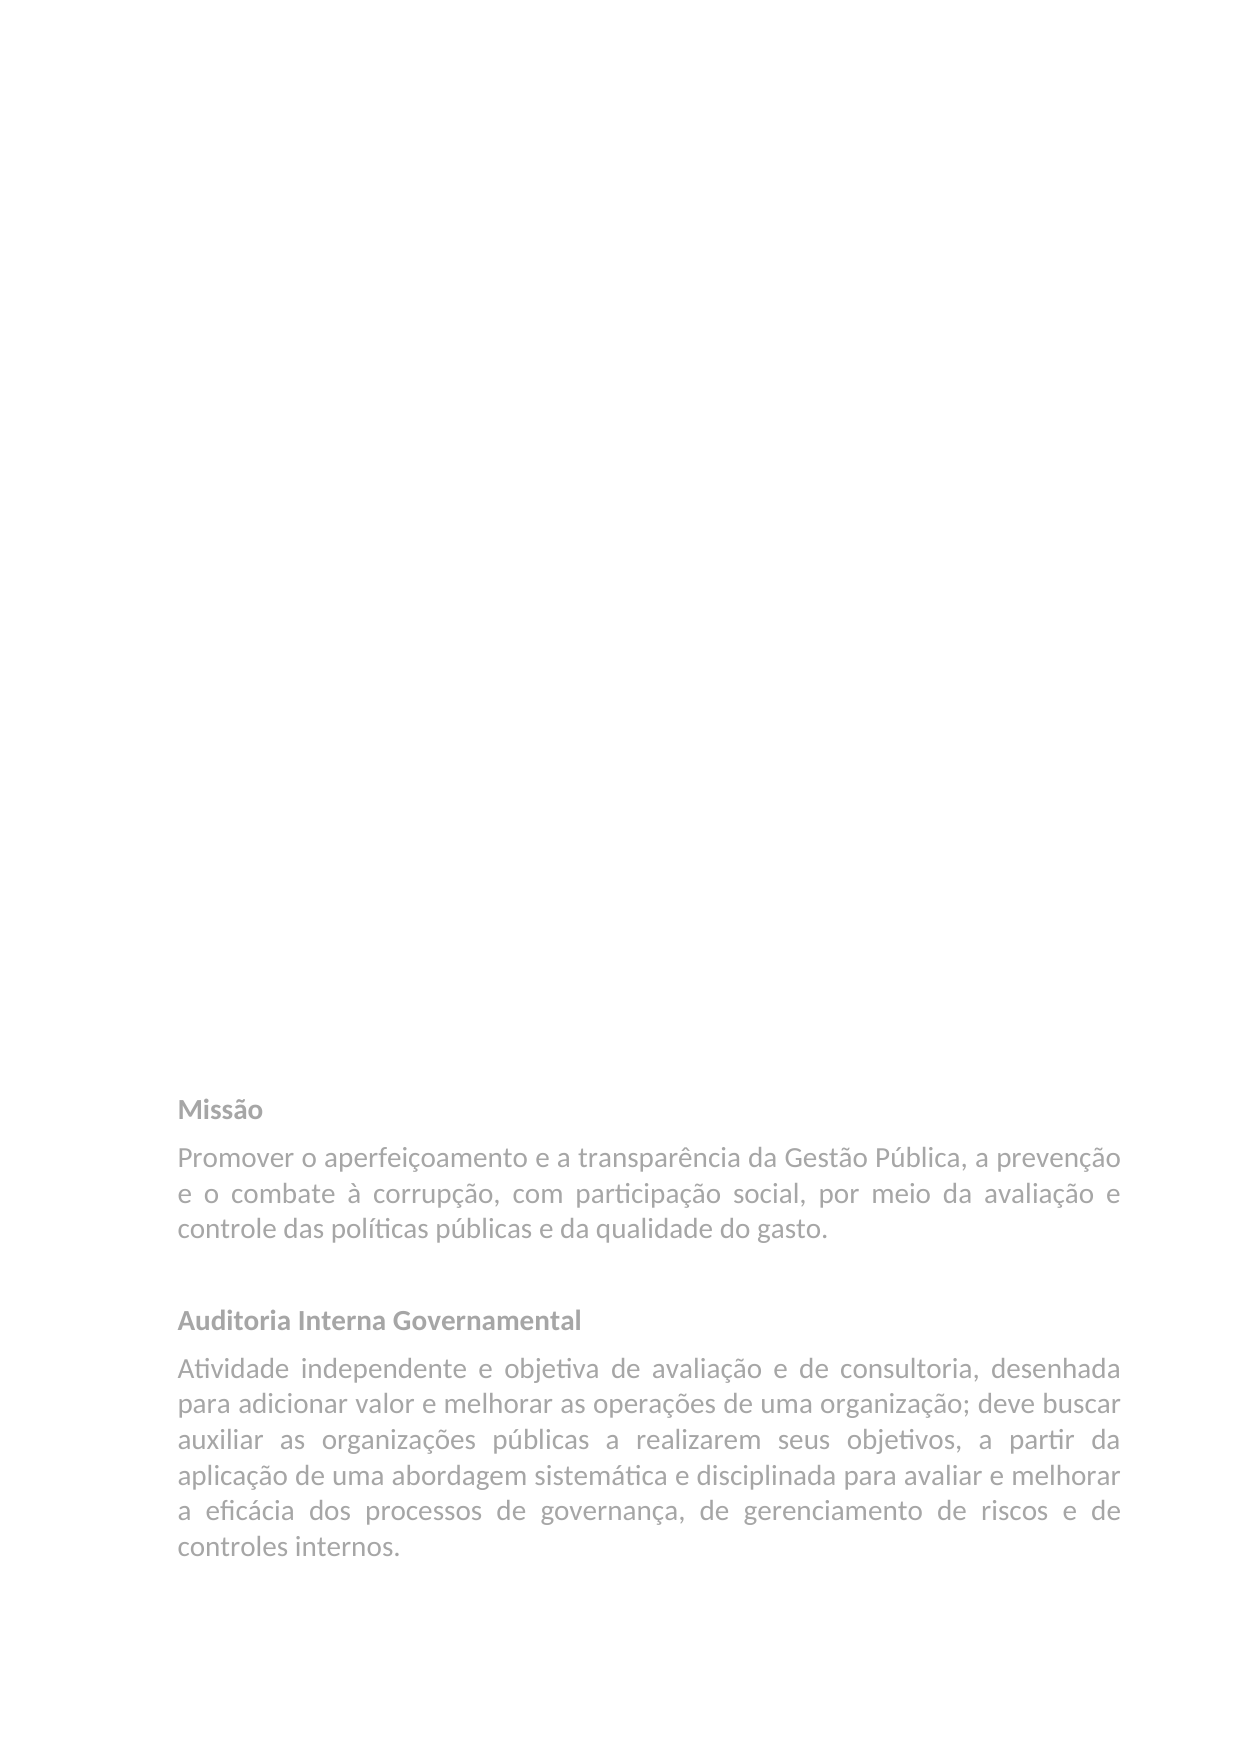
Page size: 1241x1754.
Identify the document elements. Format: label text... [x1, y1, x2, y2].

text Auditoria Interna Governamental [177, 1302, 1122, 1337]
text Promover o aperfeiçoamento e a transparência da Gestão Pública, a prevenção e o combate à corrupção, com participação social, por meio da avaliação e controle das políticas públicas e da qualidade do gasto. [177, 1139, 1122, 1246]
text Missão [177, 1091, 1122, 1127]
text Atividade independente e objetiva de avaliação e de consultoria, desenhada para adicionar valor e melhorar as operações de uma organização; deve buscar auxiliar as organizações públicas a realizarem seus objetivos, a partir da aplicação de uma abordagem sistemática e disciplinada para avaliar e melhorar a eficácia dos processos de governança, de gerenciamento de riscos e de controles internos. [177, 1350, 1122, 1563]
